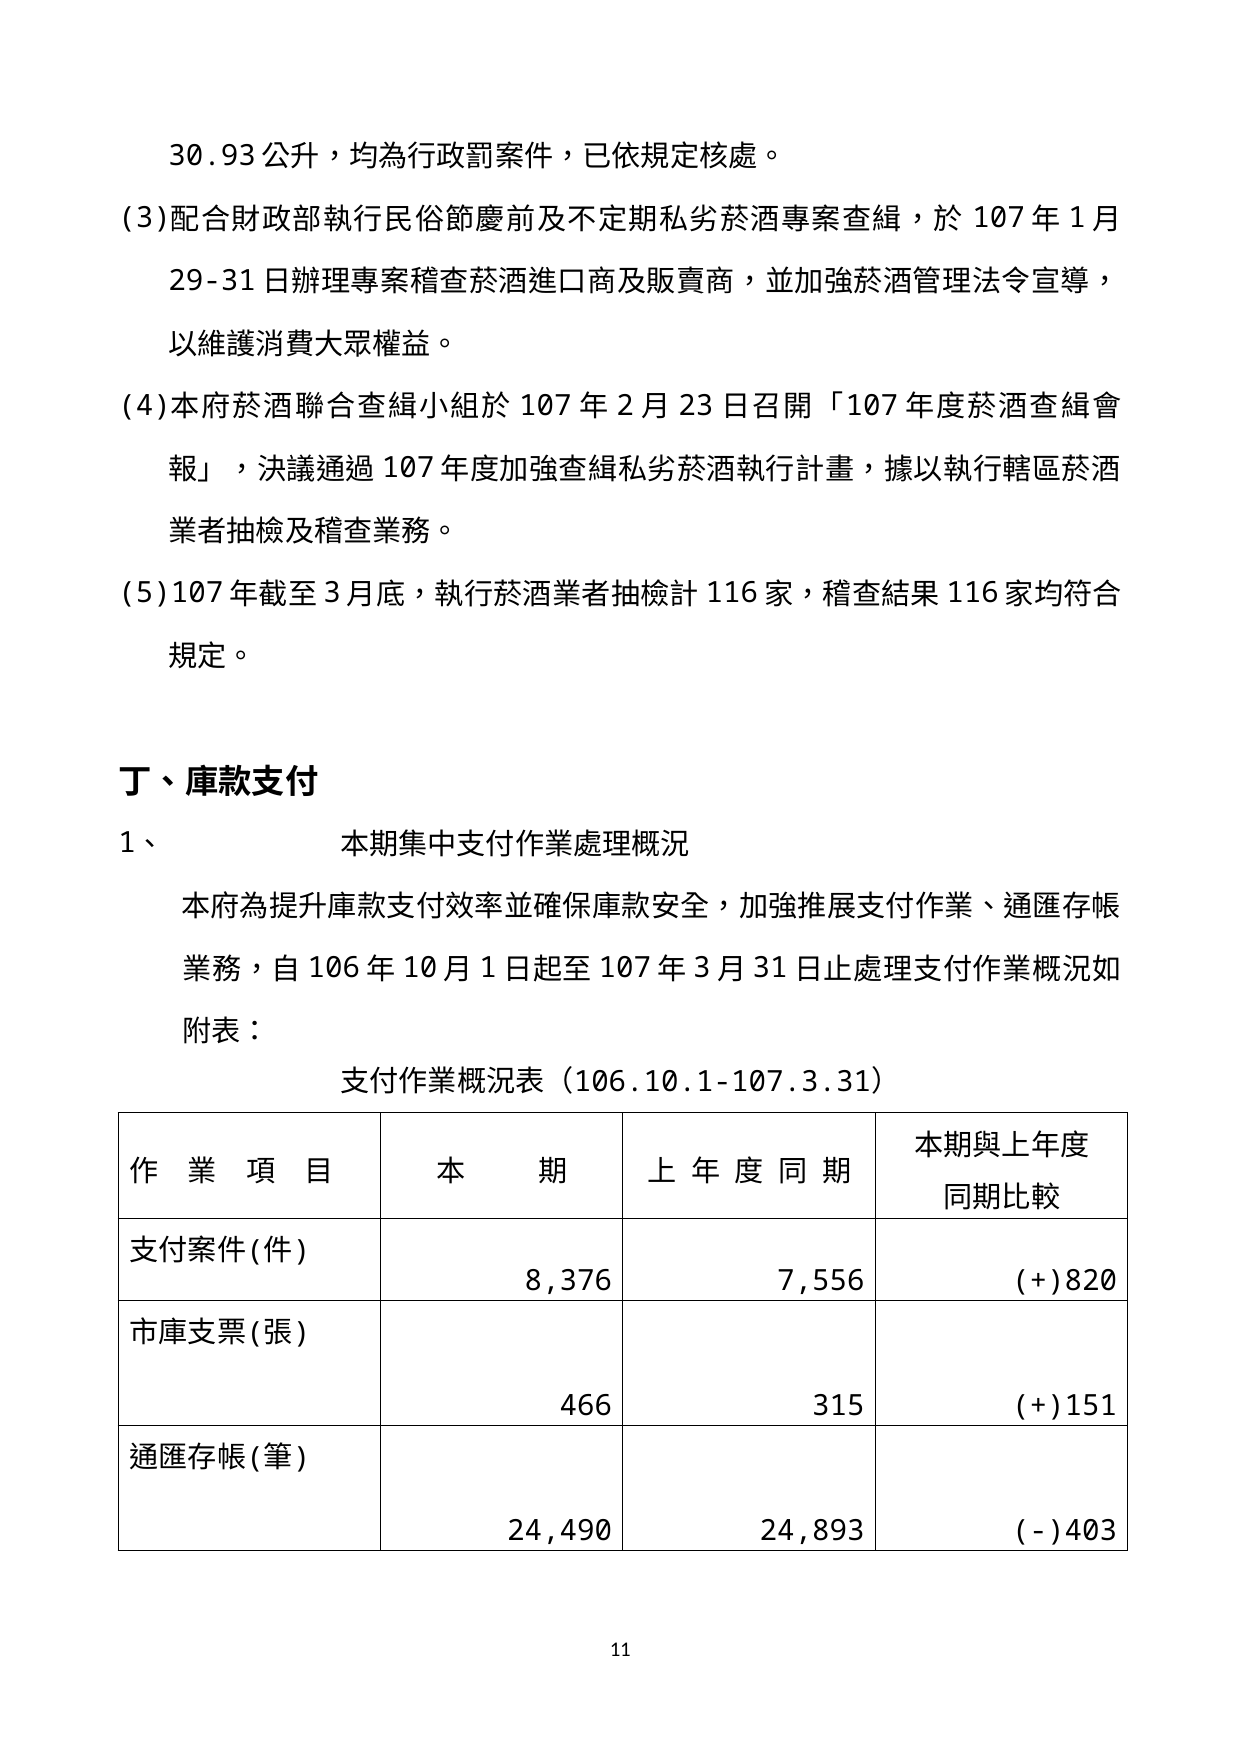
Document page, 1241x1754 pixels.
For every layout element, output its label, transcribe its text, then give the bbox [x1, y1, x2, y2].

table_cell 7,556 [623, 1219, 875, 1300]
table_cell 315 [623, 1301, 875, 1425]
table_header 本期與上年度 同期比較 [876, 1113, 1127, 1217]
table_cell 市庫支票(張) [119, 1301, 380, 1425]
table_cell 通匯存帳(筆) [119, 1426, 380, 1550]
table_cell (+)820 [876, 1219, 1127, 1300]
list 107年截至3月底，執行菸酒業者抽檢計116家，稽查結果116家均符合規定。 [118, 550, 1122, 675]
table_cell (+)151 [876, 1301, 1127, 1425]
table_cell 466 [381, 1301, 622, 1425]
text 支付作業概況表（106.10.1-107.3.31） [118, 1050, 1122, 1102]
table_header 作 業 項 目 [119, 1113, 380, 1217]
table_cell 支付案件(件) [119, 1219, 380, 1300]
text 本府為提升庫款支付效率並確保庫款安全，加強推展支付作業、通匯存帳業務，自106年10月1日起至107年3月31日止處理支付作業概況如附表： [181, 862, 1122, 1050]
text 丁、庫款支付 [118, 737, 1122, 800]
table_cell (-)403 [876, 1426, 1127, 1550]
table_cell 8,376 [381, 1219, 622, 1300]
list 本期集中支付作業處理概況 [118, 800, 1122, 862]
table_cell 24,893 [623, 1426, 875, 1550]
table_cell 24,490 [381, 1426, 622, 1550]
list 本府菸酒聯合查緝小組於107年2月23日召開「107年度菸酒查緝會報」，決議通過107年度加強查緝私劣菸酒執行計畫，據以執行轄區菸酒業者抽檢及稽查業務。 [118, 362, 1122, 550]
table_header 上 年 度 同 期 [623, 1113, 875, 1217]
list 30.93公升，均為行政罰案件，已依規定核處。 [118, 112, 1122, 175]
table_header 本 期 [381, 1113, 622, 1217]
list 配合財政部執行民俗節慶前及不定期私劣菸酒專案查緝，於107年1月29-31日辦理專案稽查菸酒進口商及販賣商，並加強菸酒管理法令宣導，以維護消費大眾權益。 [118, 175, 1122, 362]
